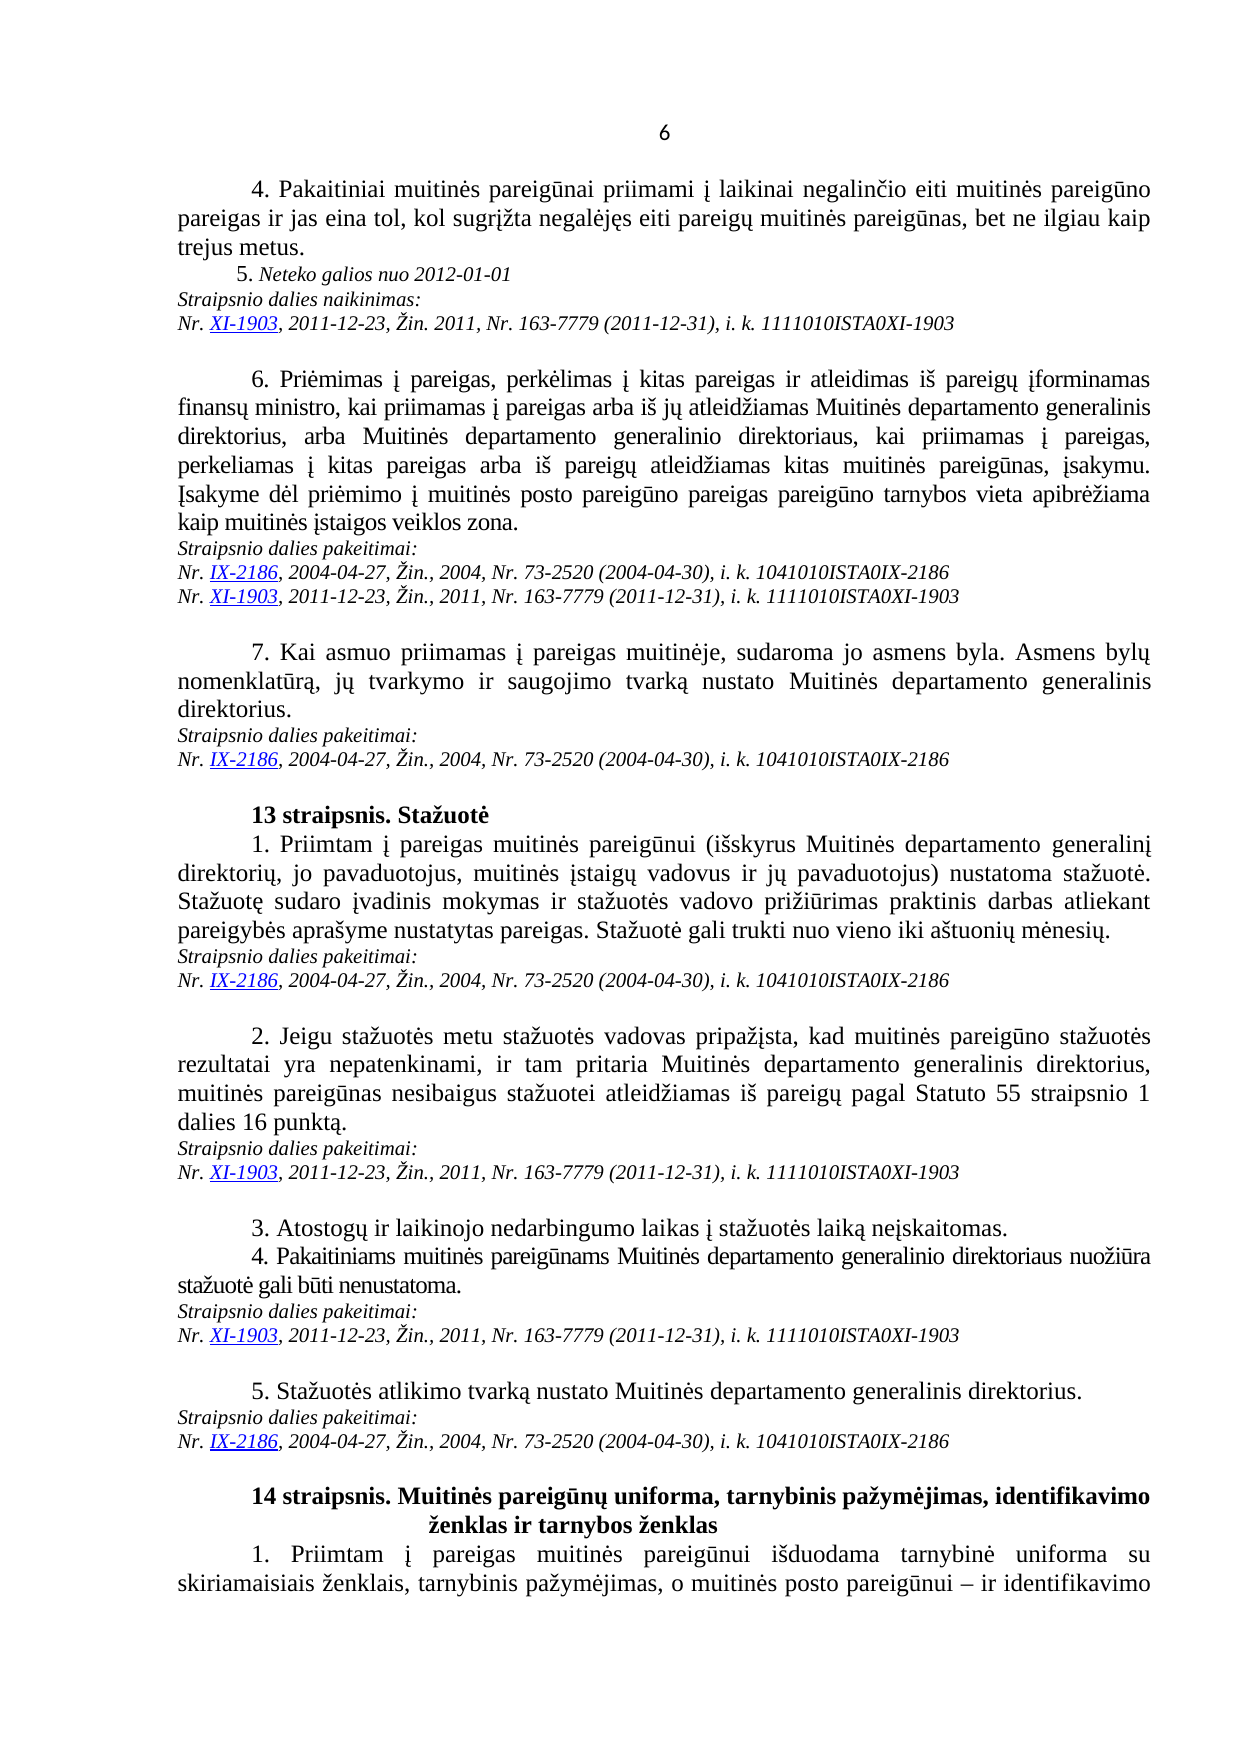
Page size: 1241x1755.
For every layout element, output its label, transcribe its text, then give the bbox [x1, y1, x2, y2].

text Straipsnio dalies pakeitimai: [177, 536, 1152, 560]
text Straipsnio dalies pakeitimai: [177, 1299, 1152, 1323]
text Straipsnio dalies pakeitimai: [177, 944, 1152, 968]
text 7. Kai asmuo priimamas į pareigas muitinėje, sudaroma jo asmens byla. Asmens bylų nomenklatūrą, jų tvarkymo ir saugojimo tvarką nustato Muitinės departamento generalinis direktorius. [177, 637, 1152, 723]
text Nr. XI-1903, 2011-12-23, Žin., 2011, Nr. 163-7779 (2011-12-31), i. k. 1111010ISTA0XI-1903 [177, 1160, 1152, 1184]
text Nr. XI-1903, 2011-12-23, Žin., 2011, Nr. 163-7779 (2011-12-31), i. k. 1111010ISTA0XI-1903 [177, 584, 1152, 608]
text Straipsnio dalies pakeitimai: [177, 1404, 1152, 1429]
text Nr. XI-1903, 2011-12-23, Žin. 2011, Nr. 163-7779 (2011-12-31), i. k. 1111010ISTA0XI-1903 [177, 311, 1152, 335]
text 6. Priėmimas į pareigas, perkėlimas į kitas pareigas ir atleidimas iš pareigų įforminamas finansų ministro, kai priimamas į pareigas arba iš jų atleidžiamas Muitinės departamento generalinis direktorius, arba Muitinės departamento generalinio direktoriaus, kai priimamas į pareigas, perkeliamas į kitas pareigas arba iš pareigų atleidžiamas kitas muitinės pareigūnas, įsakymu. Įsakyme dėl priėmimo į muitinės posto pareigūno pareigas pareigūno tarnybos vieta apibrėžiama kaip muitinės įstaigos veiklos zona. [177, 364, 1152, 536]
text Straipsnio dalies pakeitimai: [177, 1136, 1152, 1160]
text 2. Jeigu stažuotės metu stažuotės vadovas pripažįsta, kad muitinės pareigūno stažuotės rezultatai yra nepatenkinami, ir tam pritaria Muitinės departamento generalinis direktorius, muitinės pareigūnas nesibaigus stažuotei atleidžiamas iš pareigų pagal Statuto 55 straipsnio 1 dalies 16 punktą. [177, 1021, 1152, 1136]
text 3. Atostogų ir laikinojo nedarbingumo laikas į stažuotės laiką neįskaitomas. [177, 1213, 1152, 1241]
text 1. Priimtam į pareigas muitinės pareigūnui (išskyrus Muitinės departamento generalinį direktorių, jo pavaduotojus, muitinės įstaigų vadovus ir jų pavaduotojus) nustatoma stažuotė. Stažuotę sudaro įvadinis mokymas ir stažuotės vadovo prižiūrimas praktinis darbas atliekant pareigybės aprašyme nustatytas pareigas. Stažuotė gali trukti nuo vieno iki aštuonių mėnesių. [177, 829, 1152, 944]
text 5. Neteko galios nuo 2012-01-01 [177, 260, 1152, 287]
text Nr. IX-2186, 2004-04-27, Žin., 2004, Nr. 73-2520 (2004-04-30), i. k. 1041010ISTA0IX-2186 [177, 1429, 1152, 1453]
text Nr. IX-2186, 2004-04-27, Žin., 2004, Nr. 73-2520 (2004-04-30), i. k. 1041010ISTA0IX-2186 [177, 968, 1152, 992]
text Straipsnio dalies pakeitimai: [177, 723, 1152, 747]
text 13 straipsnis. Stažuotė [177, 800, 1152, 829]
text 14 straipsnis. Muitinės pareigūnų uniforma, tarnybinis pažymėjimas, identifikavimo ženklas ir tarnybos ženklas [251, 1481, 1152, 1539]
text 5. Stažuotės atlikimo tvarką nustato Muitinės departamento generalinis direktorius. [177, 1376, 1152, 1404]
text Nr. XI-1903, 2011-12-23, Žin., 2011, Nr. 163-7779 (2011-12-31), i. k. 1111010ISTA0XI-1903 [177, 1323, 1152, 1347]
text Nr. IX-2186, 2004-04-27, Žin., 2004, Nr. 73-2520 (2004-04-30), i. k. 1041010ISTA0IX-2186 [177, 560, 1152, 584]
text 4. Pakaitiniams muitinės pareigūnams Muitinės departamento generalinio direktoriaus nuožiūra stažuotė gali būti nenustatoma. [177, 1241, 1152, 1299]
text Nr. IX-2186, 2004-04-27, Žin., 2004, Nr. 73-2520 (2004-04-30), i. k. 1041010ISTA0IX-2186 [177, 747, 1152, 771]
text 1. Priimtam į pareigas muitinės pareigūnui išduodama tarnybinė uniforma su skiriamaisiais ženklais, tarnybinis pažymėjimas, o muitinės posto pareigūnui – ir identifikavimo [177, 1539, 1152, 1596]
text 4. Pakaitiniai muitinės pareigūnai priimami į laikinai negalinčio eiti muitinės pareigūno pareigas ir jas eina tol, kol sugrįžta negalėjęs eiti pareigų muitinės pareigūnas, bet ne ilgiau kaip trejus metus. [177, 174, 1152, 260]
text Straipsnio dalies naikinimas: [177, 287, 1152, 311]
